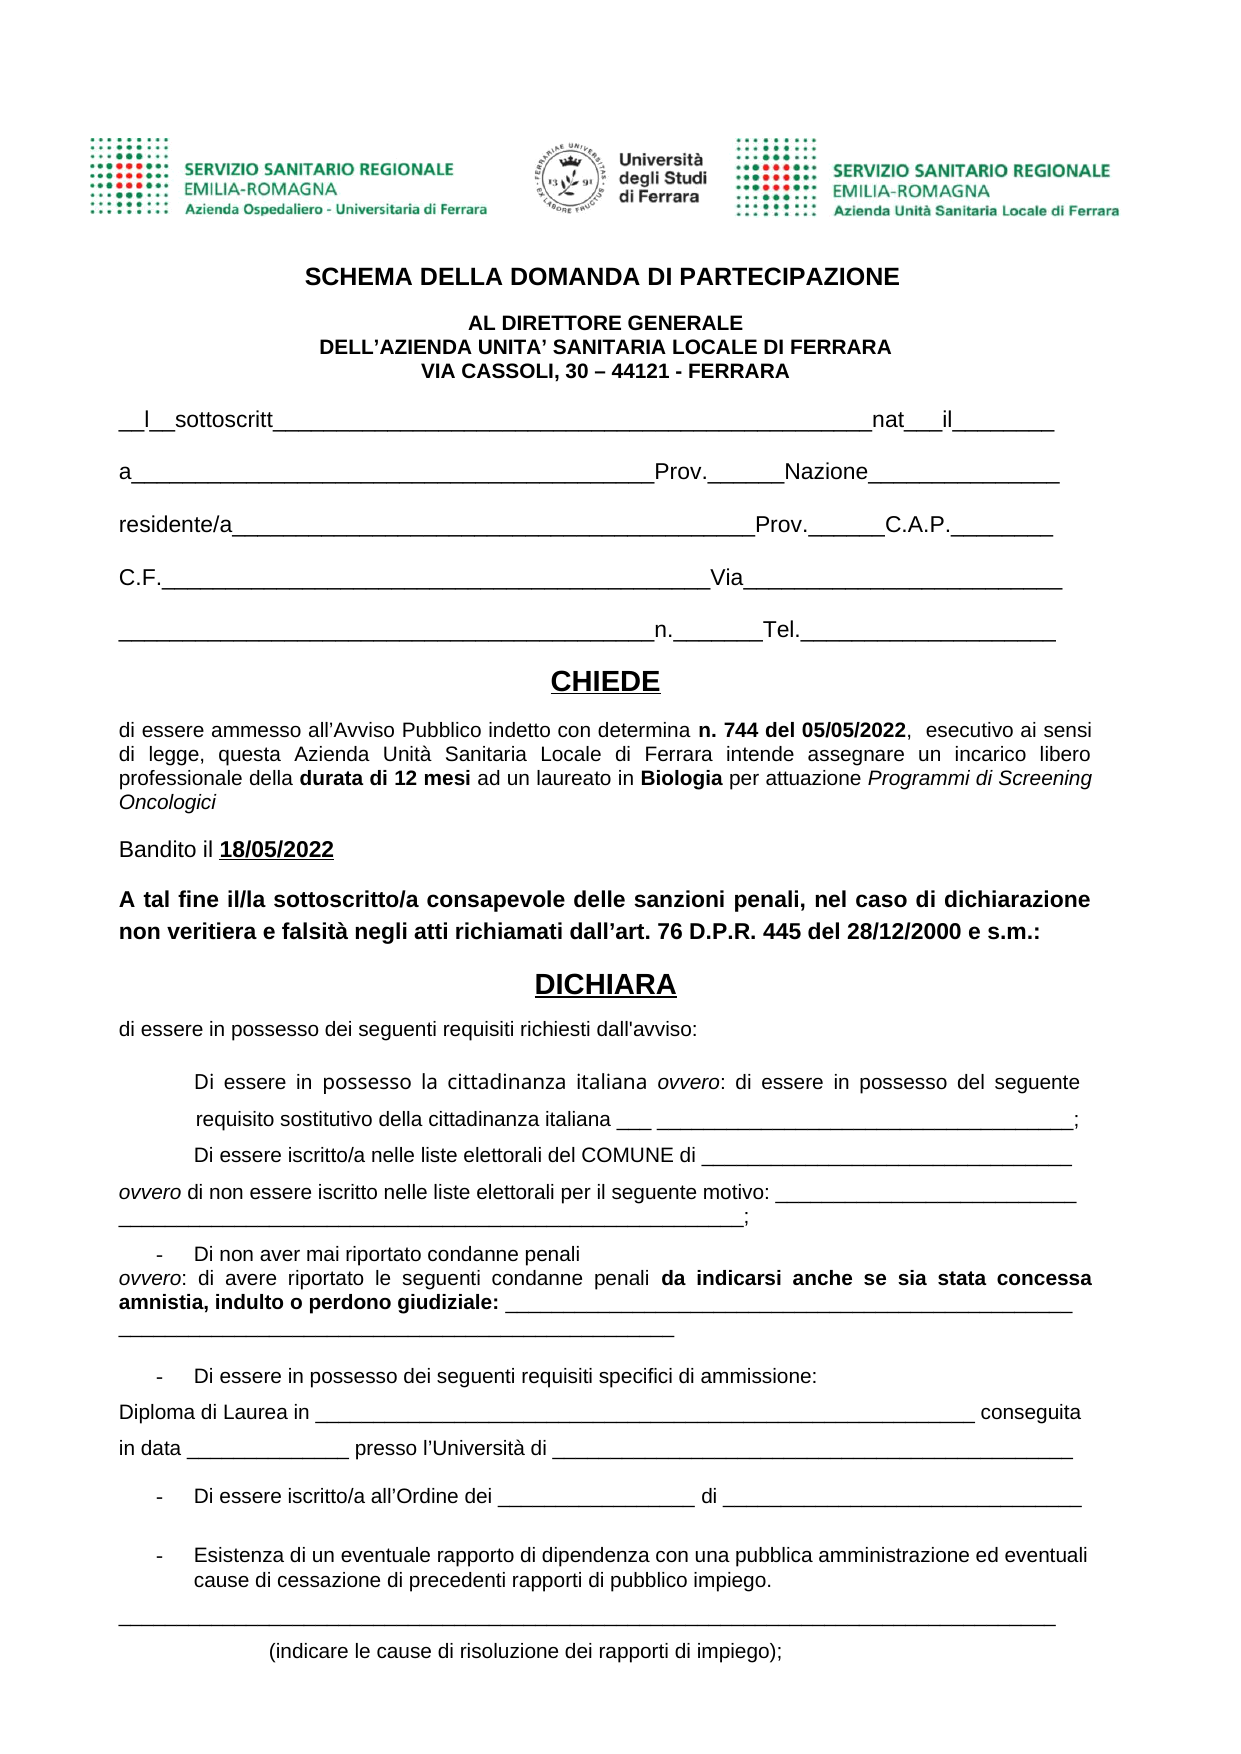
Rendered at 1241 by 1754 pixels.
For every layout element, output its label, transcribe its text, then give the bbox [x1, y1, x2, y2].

text A tal fine il/la sottoscritto/a consapevole delle sanzioni penali, nel caso di dichiarazione non veritiera e falsità negli atti richiamati dall’art. 76 D.P.R. 445 del 28/12/2000 e s.m.: [119, 886, 1092, 944]
text Bandito il 18/05/2022 [119, 836, 1092, 862]
list Di essere iscritto/a nelle liste elettorali del COMUNE di ________________________________ [160, 1143, 1081, 1167]
text VIA CASSOLI, 30 – 44121 - FERRARA [421, 359, 1092, 383]
list Diploma di Laurea in _________________________________________________________ conseguita [119, 1400, 1092, 1424]
list in data ______________ presso l’Università di _____________________________________________ [119, 1436, 1092, 1460]
list Di essere in possesso dei seguenti requisiti specifici di ammissione: [156, 1363, 1092, 1388]
text DICHIARA [119, 967, 1092, 1000]
list Di non aver mai riportato condanne penali [156, 1242, 1092, 1266]
list ovvero: di avere riportato le seguenti condanne penali da indicarsi anche se sia stata concessa amnistia, indulto o perdono giudiziale: _________________________________________________ [119, 1266, 1092, 1314]
text di essere ammesso all’Avviso Pubblico indetto con determina n. 744 del 05/05/2022, esecutivo ai sensi di legge, questa Azienda Unità Sanitaria Locale di Ferrara intende assegnare un incarico libero professionale della durata di 12 mesi ad un laureato in Biologia per attuazione Programmi di Screening Oncologici [119, 718, 1092, 814]
text SCHEMA DELLA DOMANDA DI PARTECIPAZIONE [119, 261, 1086, 290]
text __l__sottoscritt_______________________________________________nat___il________ [119, 406, 1092, 432]
text ovvero di non essere iscritto nelle liste elettorali per il seguente motivo: __________________________ [119, 1179, 1086, 1203]
list ________________________________________________ [119, 1314, 1092, 1338]
list (indicare le cause di risoluzione dei rapporti di impiego); [119, 1639, 1051, 1663]
picture [90, 138, 1122, 218]
text residente/a_________________________________________Prov.______C.A.P.________ [119, 511, 1092, 537]
text di essere in possesso dei seguenti requisiti richiesti dall'avviso: [119, 1017, 1092, 1041]
list Di essere iscritto/a all’Ordine dei _________________ di _______________________________ [156, 1483, 1092, 1508]
text ______________________________________________________; [119, 1203, 1033, 1227]
text DELL’AZIENDA UNITA’ SANITARIA LOCALE DI FERRARA [119, 335, 1092, 359]
text __________________________________________n._______Tel.____________________ [119, 616, 1092, 643]
list Esistenza di un eventuale rapporto di dipendenza con una pubblica amministrazione ed eventuali cause di cessazione di precedenti rapporti di pubblico impiego. [156, 1543, 1092, 1591]
text C.F.___________________________________________Via_________________________ [119, 564, 1092, 590]
text CHIEDE [119, 663, 1092, 697]
list Di essere in possesso la cittadinanza italiana ovvero: di essere in possesso del seguente requisito sostitutivo della cittadinanza italiana ___ ____________________________________; [160, 1067, 1081, 1131]
text AL DIRETTORE GENERALE [119, 311, 1092, 335]
text a_________________________________________Prov.______Nazione_______________ [119, 458, 1092, 484]
list _________________________________________________________________________________ [119, 1603, 1092, 1627]
